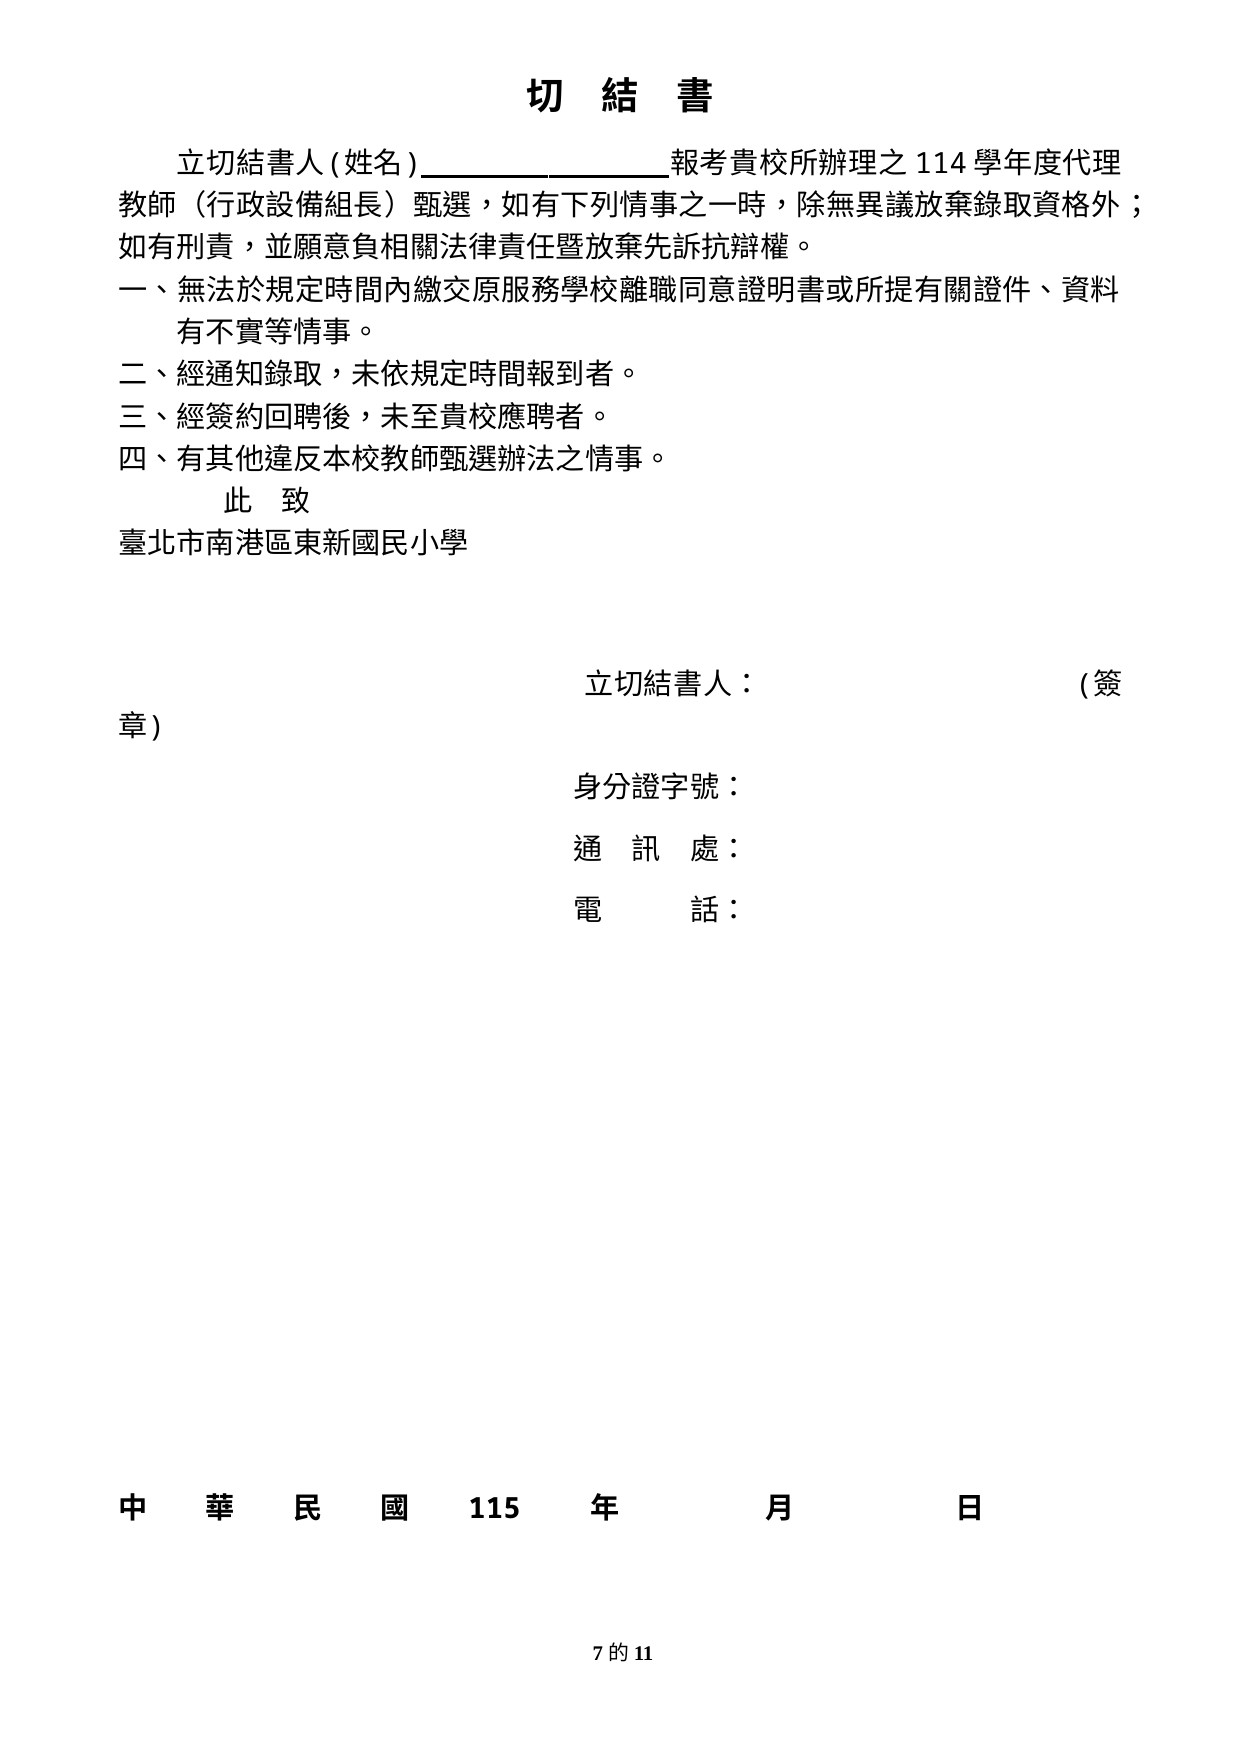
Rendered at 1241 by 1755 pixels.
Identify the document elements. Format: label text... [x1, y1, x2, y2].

text 三、經簽約回聘後，未至貴校應聘者。 [118, 393, 1122, 435]
text 中 華 民 國 115 年 月 日 [118, 1484, 1122, 1561]
text 立切結書人： (簽章) [118, 661, 1122, 745]
text 通 訊 處： [118, 825, 1122, 868]
text 一、無法於規定時間內繳交原服務學校離職同意證明書或所提有關證件、資料有不實等情事。 [118, 266, 1122, 351]
text 立切結書人(姓名) 報考貴校所辦理之114學年度代理教師（行政設備組長）甄選，如有下列情事之一時，除無異議放棄錄取資格外；如有刑責，並願意負相關法律責任暨放棄先訴抗辯權。 [118, 139, 1122, 266]
text 此 致 [118, 478, 1122, 520]
text 四、有其他違反本校教師甄選辦法之情事。 [118, 435, 1122, 478]
text 身分證字號： [118, 764, 1122, 806]
text 臺北市南港區東新國民小學 [118, 520, 1124, 562]
text 電 話： [118, 886, 1122, 929]
text 二、經通知錄取，未依規定時間報到者。 [118, 351, 1122, 393]
text 切 結 書 [118, 66, 1122, 121]
